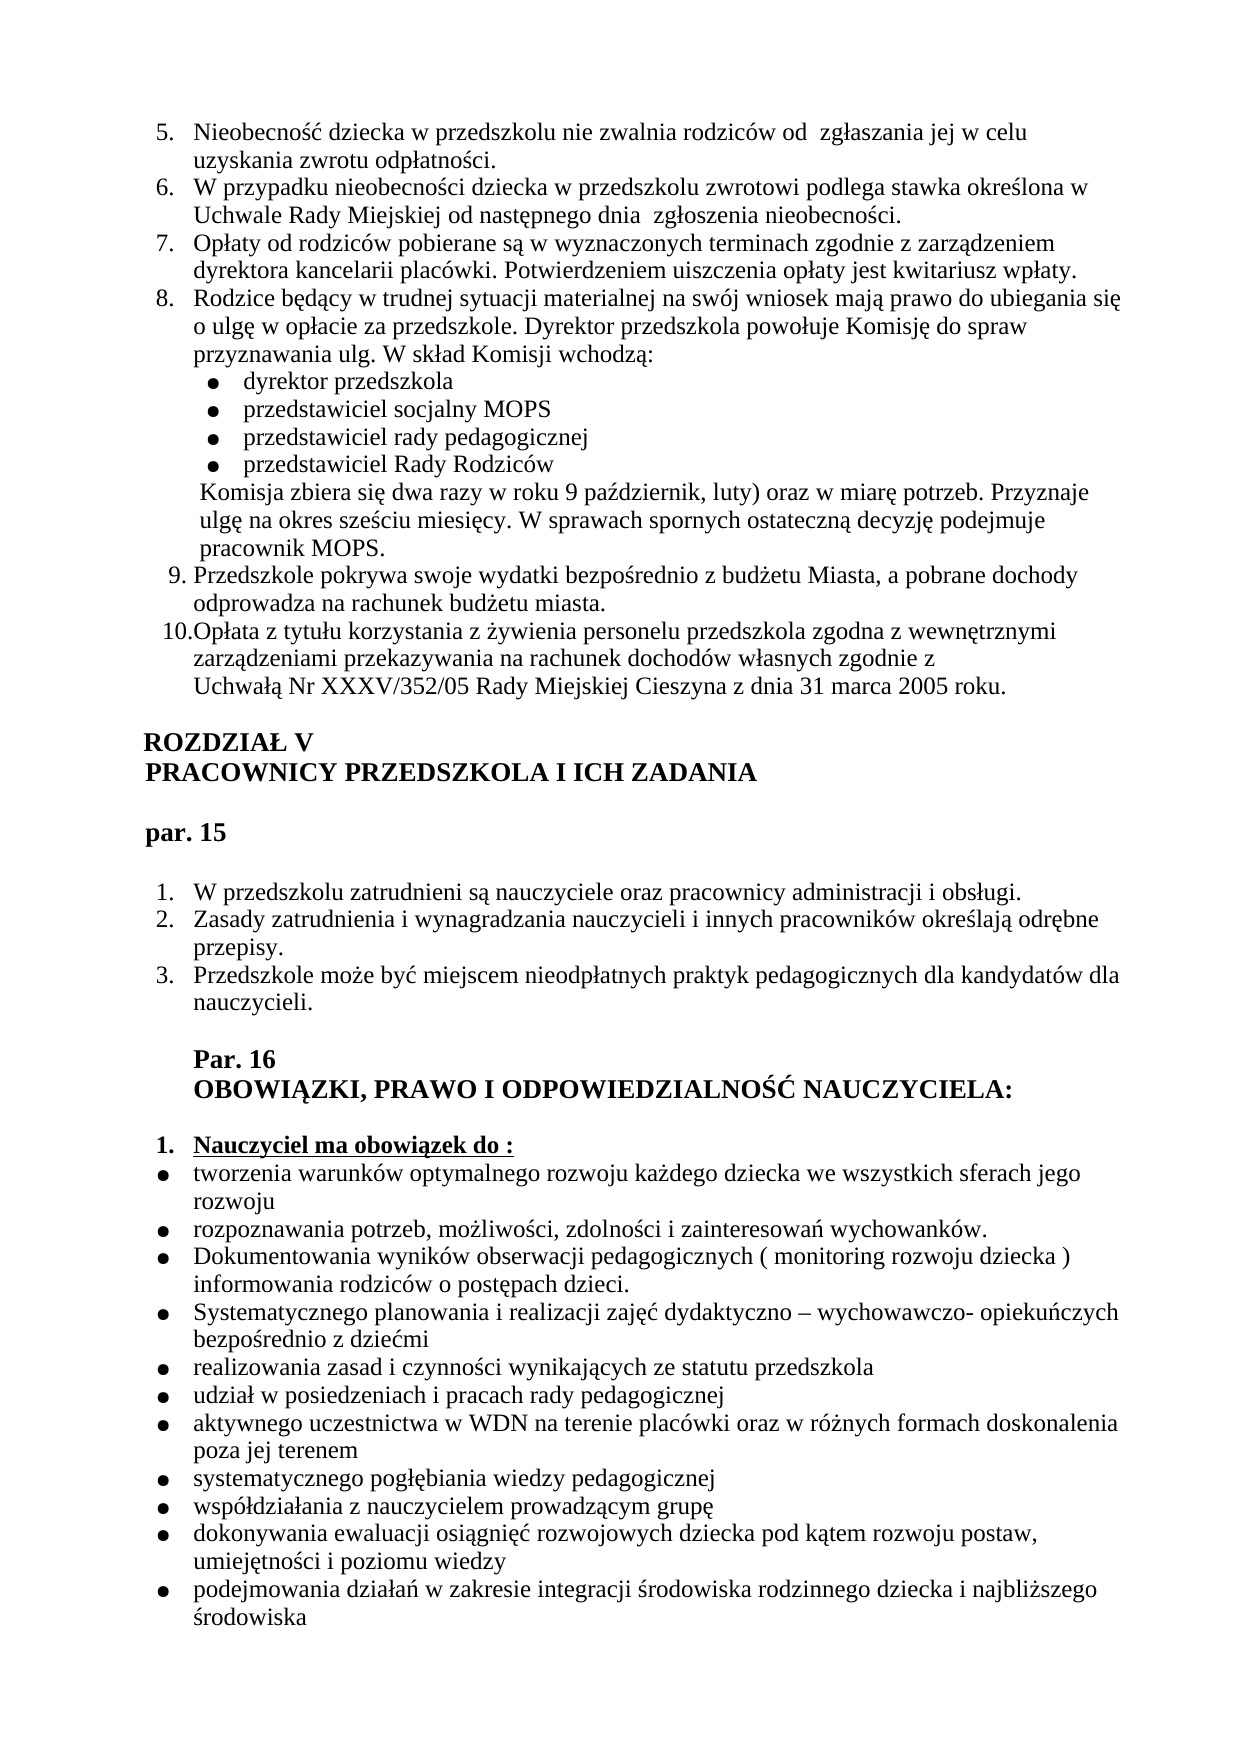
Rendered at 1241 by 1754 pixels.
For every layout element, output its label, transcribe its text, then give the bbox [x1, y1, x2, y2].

list Rodzice będący w trudnej sytuacji materialnej na swój wniosek mają prawo do ubiegania się o ulgę w opłacie za przedszkole. Dyrektor przedszkola powołuje Komisję do spraw przyznawania ulg. W skład Komisji wchodzą: [156, 284, 1122, 367]
list OBOWIĄZKI, PRAWO I ODPOWIEDZIALNOŚĆ NAUCZYCIELA: [156, 1074, 1122, 1104]
text ROZDZIAŁ V [118, 728, 1122, 758]
text pracownik MOPS. [118, 534, 1122, 561]
list Par. 16 [156, 1044, 1122, 1074]
text zarządzeniami przekazywania na rachunek dochodów własnych zgodnie z [118, 644, 1122, 672]
text 9. Przedszkole pokrywa swoje wydatki bezpośrednio z budżetu Miasta, a pobrane dochody [118, 561, 1122, 589]
text 10.Opłata z tytułu korzystania z żywienia personelu przedszkola zgodna z wewnętrznymi [118, 617, 1122, 644]
list przedstawiciel Rady Rodziców [206, 451, 1122, 478]
text odprowadza na rachunek budżetu miasta. [118, 589, 1122, 617]
list W przedszkolu zatrudnieni są nauczyciele oraz pracownicy administracji i obsługi. [156, 878, 1122, 905]
list przedstawiciel rady pedagogicznej [206, 423, 1122, 451]
list Nauczyciel ma obowiązek do : [156, 1132, 1122, 1159]
list dokonywania ewaluacji osiągnięć rozwojowych dziecka pod kątem rozwoju postaw, umiejętności i poziomu wiedzy [156, 1519, 1122, 1575]
text PRACOWNICY PRZEDSZKOLA I ICH ZADANIA [118, 758, 1122, 788]
text Uchwałą Nr XXXV/352/05 Rady Miejskiej Cieszyna z dnia 31 marca 2005 roku. [118, 672, 1122, 700]
list Opłaty od rodziców pobierane są w wyznaczonych terminach zgodnie z zarządzeniem dyrektora kancelarii placówki. Potwierdzeniem uiszczenia opłaty jest kwitariusz wpłaty. [156, 229, 1122, 284]
list aktywnego uczestnictwa w WDN na terenie placówki oraz w różnych formach doskonalenia poza jej terenem [156, 1409, 1122, 1464]
list Nieobecność dziecka w przedszkolu nie zwalnia rodziców od zgłaszania jej w celu uzyskania zwrotu odpłatności. [156, 118, 1122, 173]
list Systematycznego planowania i realizacji zajęć dydaktyczno – wychowawczo- opiekuńczych bezpośrednio z dziećmi [156, 1298, 1122, 1353]
list współdziałania z nauczycielem prowadzącym grupę [156, 1492, 1122, 1519]
list Zasady zatrudnienia i wynagradzania nauczycieli i innych pracowników określają odrębne przepisy. [156, 905, 1122, 961]
list realizowania zasad i czynności wynikających ze statutu przedszkola [156, 1353, 1122, 1381]
list podejmowania działań w zakresie integracji środowiska rodzinnego dziecka i najbliższego środowiska [156, 1575, 1122, 1630]
list dyrektor przedszkola [206, 367, 1122, 395]
list udział w posiedzeniach i pracach rady pedagogicznej [156, 1381, 1122, 1409]
list systematycznego pogłębiania wiedzy pedagogicznej [156, 1464, 1122, 1492]
text par. 15 [118, 818, 1122, 848]
list Dokumentowania wyników obserwacji pedagogicznych ( monitoring rozwoju dziecka ) informowania rodziców o postępach dzieci. [156, 1242, 1122, 1298]
text ulgę na okres sześciu miesięcy. W sprawach spornych ostateczną decyzję podejmuje [118, 506, 1122, 534]
list tworzenia warunków optymalnego rozwoju każdego dziecka we wszystkich sferach jego rozwoju [156, 1159, 1122, 1215]
list przedstawiciel socjalny MOPS [206, 395, 1122, 423]
text Komisja zbiera się dwa razy w roku 9 październik, luty) oraz w miarę potrzeb. Przyznaje [118, 478, 1122, 506]
list Przedszkole może być miejscem nieodpłatnych praktyk pedagogicznych dla kandydatów dla nauczycieli. [156, 961, 1122, 1016]
list rozpoznawania potrzeb, możliwości, zdolności i zainteresowań wychowanków. [156, 1215, 1122, 1242]
list W przypadku nieobecności dziecka w przedszkolu zwrotowi podlega stawka określona w Uchwale Rady Miejskiej od następnego dnia zgłoszenia nieobecności. [156, 173, 1122, 229]
